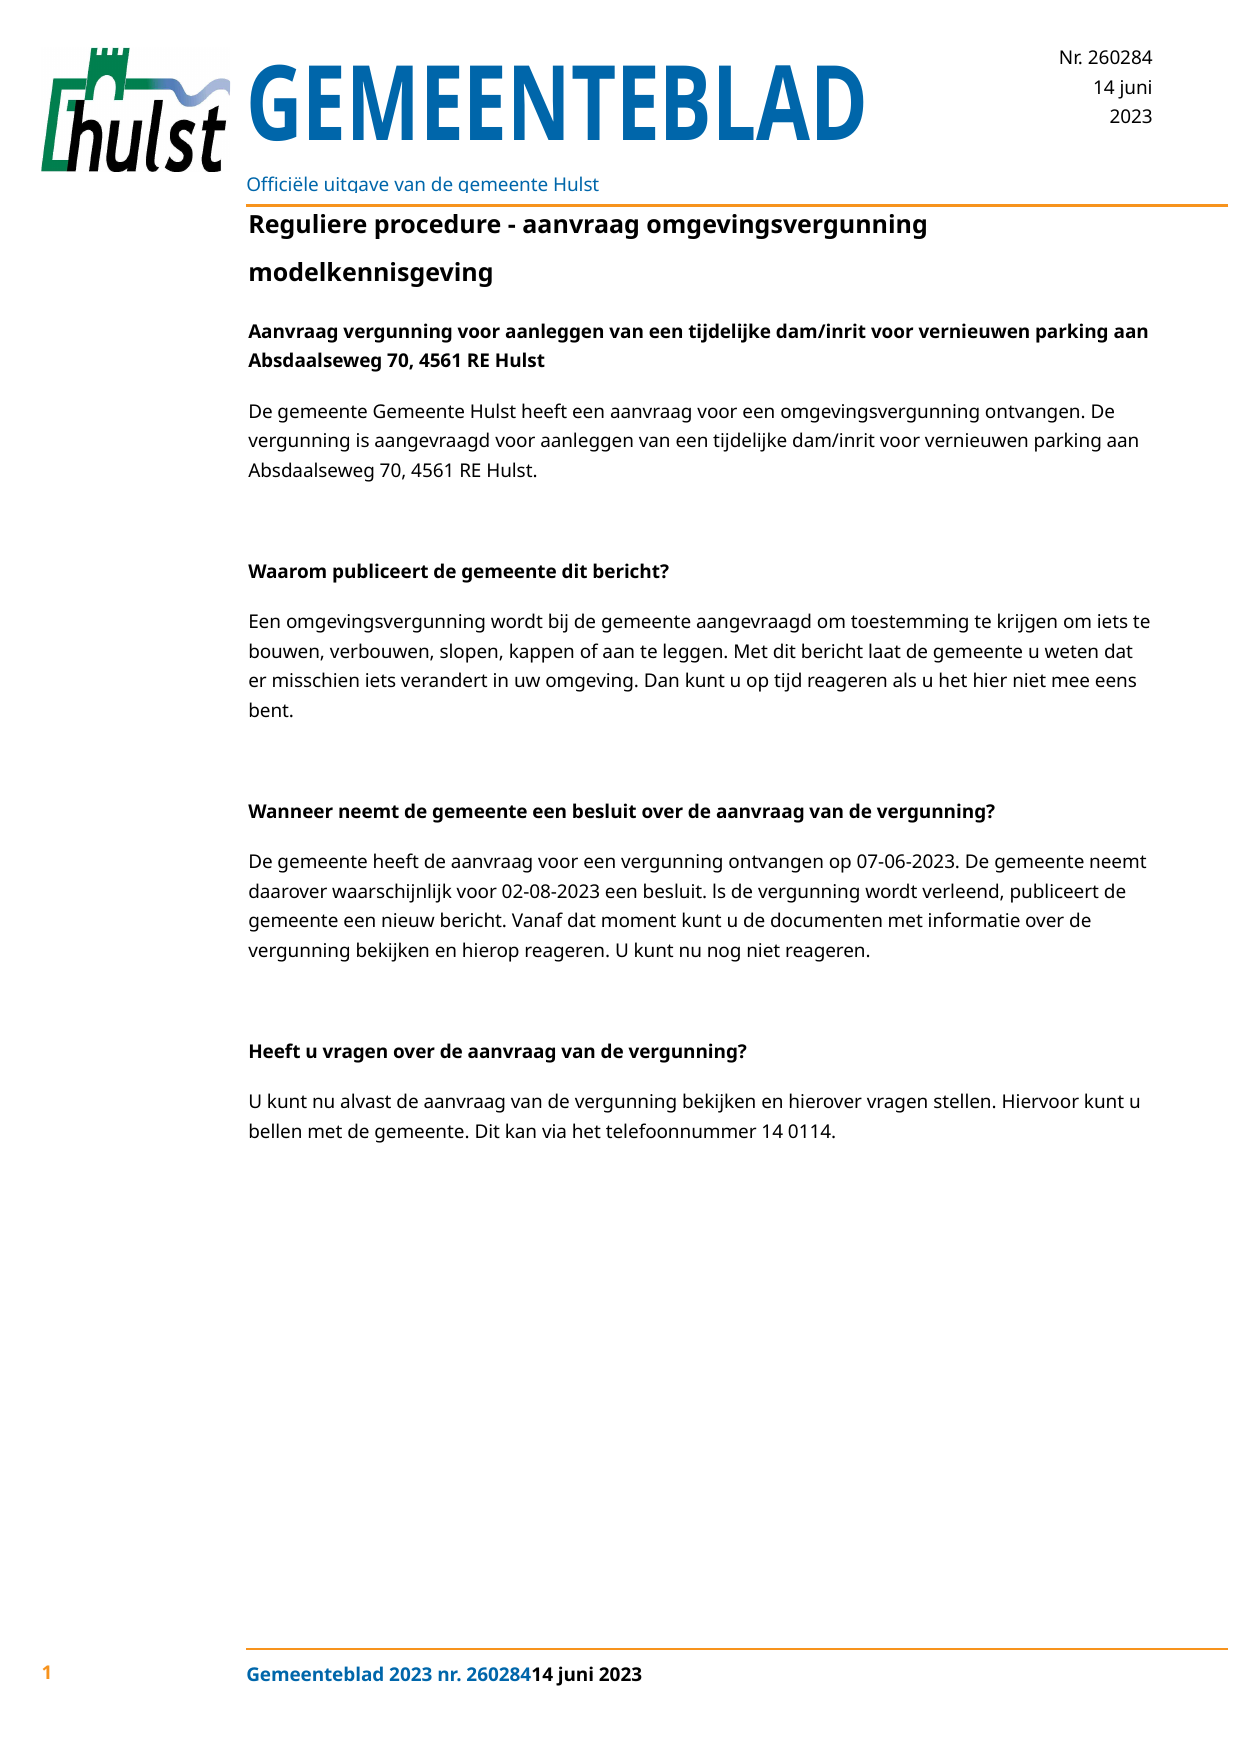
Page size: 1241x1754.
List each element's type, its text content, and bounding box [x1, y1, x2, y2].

text U kunt nu alvast de aanvraag van de vergunning bekijken en hierover vragen stellen. Hiervoor kunt u bellen met de gemeente. Dit kan via het telefoonnummer 14 0114. [248, 1088, 1152, 1144]
text Een omgevingsvergunning wordt bij de gemeente aangevraagd om toestemming te krijgen om iets te bouwen, verbouwen, slopen, kappen of aan te leggen. Met dit bericht laat de gemeente u weten dat er misschien iets verandert in uw omgeving. Dan kunt u op tijd reageren als u het hier niet mee eens bent. [248, 608, 1152, 723]
text Waarom publiceert de gemeente dit bericht? [248, 558, 1152, 584]
text Wanneer neemt de gemeente een besluit over de aanvraag van de vergunning? [248, 798, 1152, 824]
text Reguliere procedure - aanvraag omgevingsvergunning modelkennisgeving [248, 207, 1152, 288]
text Aanvraag vergunning voor aanleggen van een tijdelijke dam/inrit voor vernieuwen parking aan Absdaalseweg 70, 4561 RE Hulst [248, 318, 1152, 373]
text De gemeente heeft de aanvraag voor een vergunning ontvangen op 07-06-2023. De gemeente neemt daarover waarschijnlijk voor 02-08-2023 een besluit. ls de vergunning wordt verleend, publiceert de gemeente een nieuw bericht. Vanaf dat moment kunt u de documenten met informatie over de vergunning bekijken en hierop reageren. U kunt nu nog niet reageren. [248, 848, 1152, 963]
text Heeft u vragen over de aanvraag van de vergunning? [248, 1038, 1152, 1064]
picture [41, 47, 231, 172]
text De gemeente Gemeente Hulst heeft een aanvraag voor een omgevingsvergunning ontvangen. De vergunning is aangevraagd voor aanleggen van een tijdelijke dam/inrit voor vernieuwen parking aan Absdaalseweg 70, 4561 RE Hulst. [248, 398, 1152, 483]
